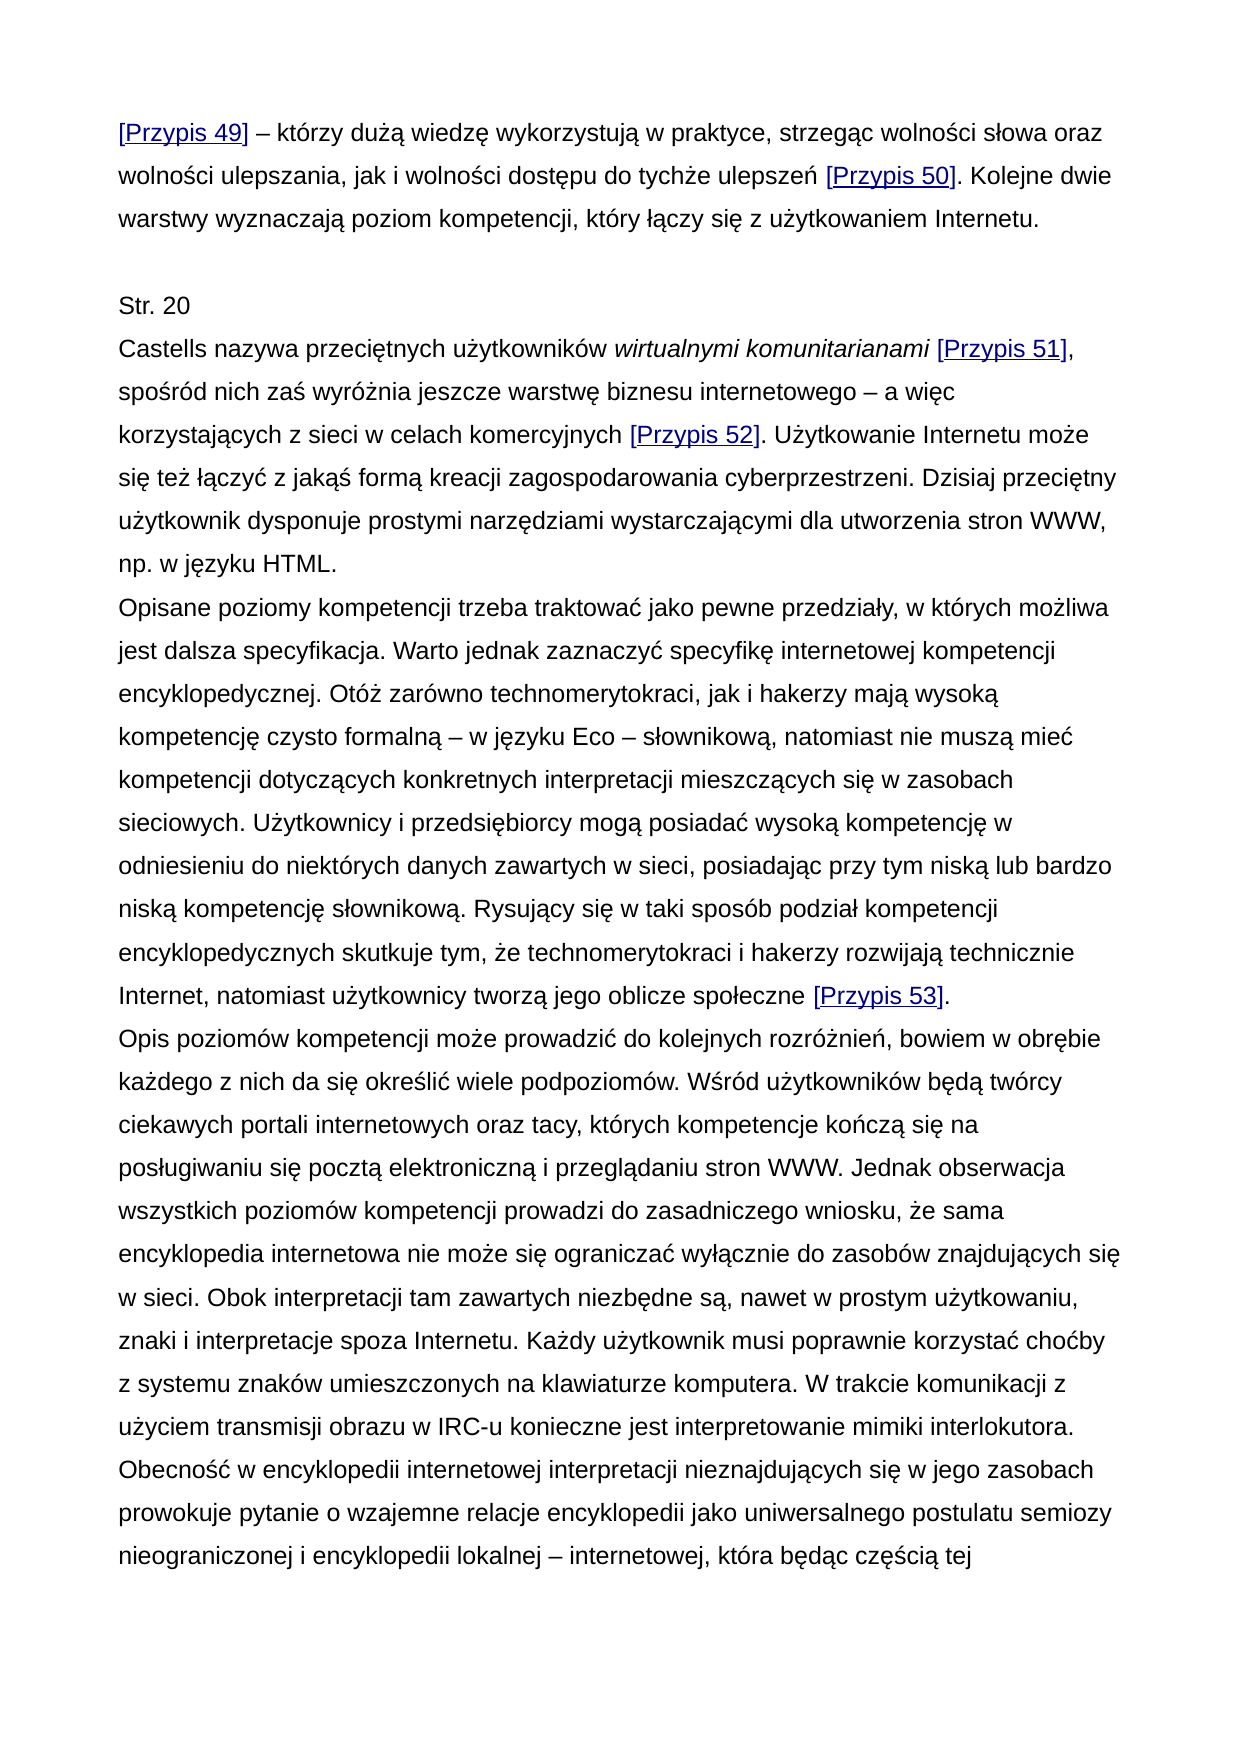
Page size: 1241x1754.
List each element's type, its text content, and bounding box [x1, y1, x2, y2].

text Opisane poziomy kompetencji trzeba traktować jako pewne przedziały, w których możliwa jest dalsza specyfikacja. Warto jednak zaznaczyć specyfikę internetowej kompetencji encyklopedycznej. Otóż zarówno technomerytokraci, jak i hakerzy mają wysoką kompetencję czysto formalną – w języku Eco – słownikową, natomiast nie muszą mieć kompetencji dotyczących konkretnych interpretacji mieszczących się w zasobach sieciowych. Użytkownicy i przedsiębiorcy mogą posiadać wysoką kompetencję w odniesieniu do niektórych danych zawartych w sieci, posiadając przy tym niską lub bardzo niską kompetencję słownikową. Rysujący się w taki sposób podział kompetencji encyklopedycznych skutkuje tym, że technomerytokraci i hakerzy rozwijają technicznie Internet, natomiast użytkownicy tworzą jego oblicze społeczne [Przypis 53]. [118, 592, 1122, 1009]
text Castells nazywa przeciętnych użytkowników wirtualnymi komunitarianami [Przypis 51], spośród nich zaś wyróżnia jeszcze warstwę biznesu internetowego – a więc korzystających z sieci w celach komercyjnych [Przypis 52]. Użytkowanie Internetu może się też łączyć z jakąś formą kreacji zagospodarowania cyberprzestrzeni. Dzisiaj przeciętny użytkownik dysponuje prostymi narzędziami wystarczającymi dla utworzenia stron WWW, np. w języku HTML. [118, 334, 1122, 578]
text Str. 20 [118, 291, 1122, 319]
text Opis poziomów kompetencji może prowadzić do kolejnych rozróżnień, bowiem w obrębie każdego z nich da się określić wiele podpoziomów. Wśród użytkowników będą twórcy ciekawych portali internetowych oraz tacy, których kompetencje kończą się na posługiwaniu się pocztą elektroniczną i przeglądaniu stron WWW. Jednak obserwacja wszystkich poziomów kompetencji prowadzi do zasadniczego wniosku, że sama encyklopedia internetowa nie może się ograniczać wyłącznie do zasobów znajdujących się w sieci. Obok interpretacji tam zawartych niezbędne są, nawet w prostym użytkowaniu, znaki i interpretacje spoza Internetu. Każdy użytkownik musi poprawnie korzystać choćby z systemu znaków umieszczonych na klawiaturze komputera. W trakcie komunikacji z użyciem transmisji obrazu w IRC-u konieczne jest interpretowanie mimiki interlokutora. Obecność w encyklopedii internetowej interpretacji nieznajdujących się w jego zasobach prowokuje pytanie o wzajemne relacje encyklopedii jako uniwersalnego postulatu semiozy nieograniczonej i encyklopedii lokalnej – internetowej, która będąc częścią tej [118, 1024, 1122, 1570]
text [Przypis 49] – którzy dużą wiedzę wykorzystują w praktyce, strzegąc wolności słowa oraz wolności ulepszania, jak i wolności dostępu do tychże ulepszeń [Przypis 50]. Kolejne dwie warstwy wyznaczają poziom kompetencji, który łączy się z użytkowaniem Internetu. [118, 118, 1122, 233]
